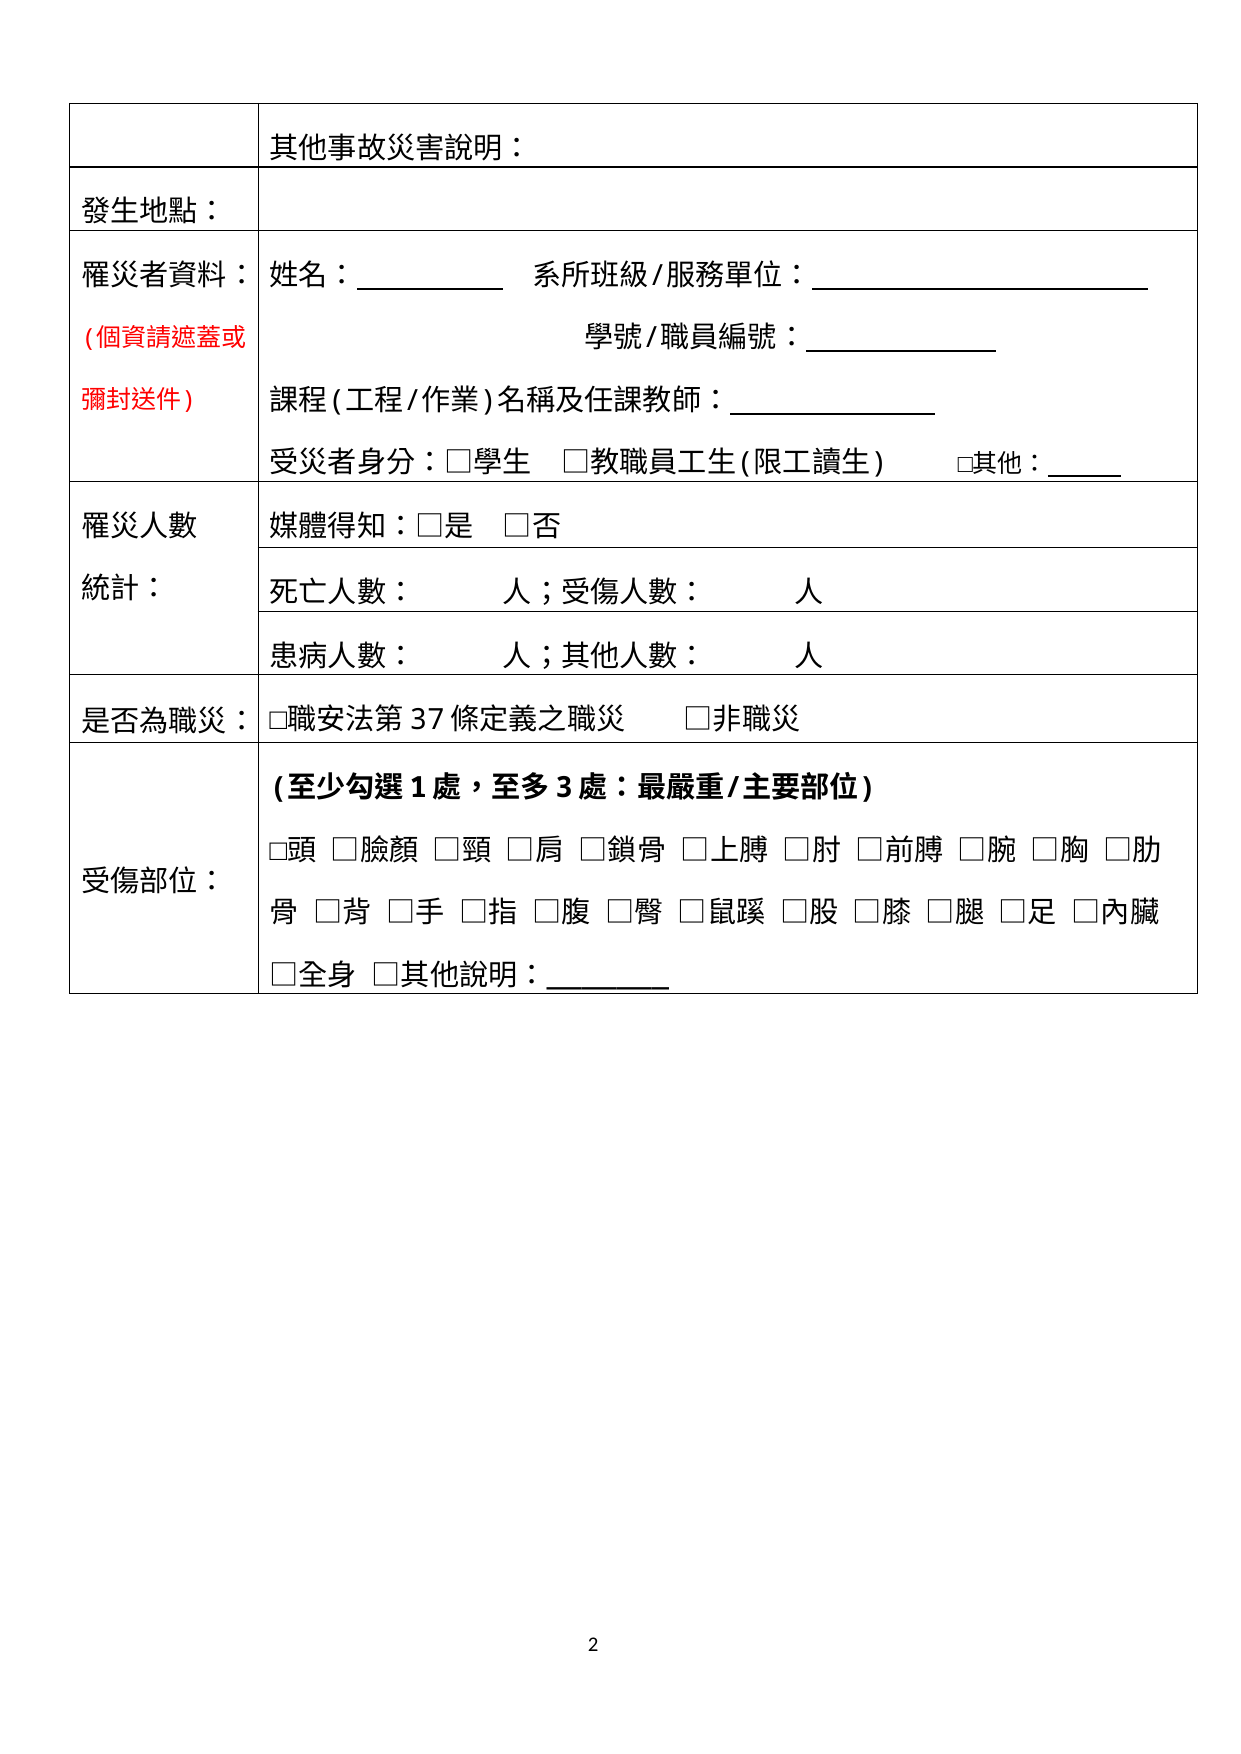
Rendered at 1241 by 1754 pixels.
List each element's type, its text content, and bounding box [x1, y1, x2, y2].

table_cell 發生地點： [70, 168, 258, 230]
table_cell [259, 168, 1197, 230]
table_cell (至少勾選1處，至多3處：最嚴重/主要部位) □頭 □臉顏 □頸 □肩 □鎖骨 □上膊 □肘 □前膊 □腕 □胸 □肋骨 □背 □手 □指 □腹 □臀 □鼠蹊 □股 □膝 □腿 □足 □內臟 □全身 □其他說明：_______ [259, 743, 1197, 993]
table_cell 媒體得知：□是 □否 [259, 482, 1197, 547]
table_cell 受傷部位： [70, 743, 258, 993]
table_cell 死亡人數： 人；受傷人數： 人 [259, 548, 1197, 611]
table_cell 是否為職災： [70, 675, 258, 742]
table_cell 罹災者資料： (個資請遮蓋或彌封送件) [70, 231, 258, 481]
table_cell □職安法第37條定義之職災 □非職災 [259, 675, 1197, 742]
table_cell 姓名： 系所班級/服務單位： 學號/職員編號： 課程(工程/作業)名稱及任課教師： 受災者身分：□學生 □教職員工生(限工讀生) □其他： [259, 231, 1197, 481]
table_cell 患病人數： 人；其他人數： 人 [259, 612, 1197, 674]
table_cell 罹災人數 統計： [70, 482, 258, 674]
table_cell 其他事故災害說明： [259, 104, 1197, 166]
table_cell [70, 104, 258, 166]
